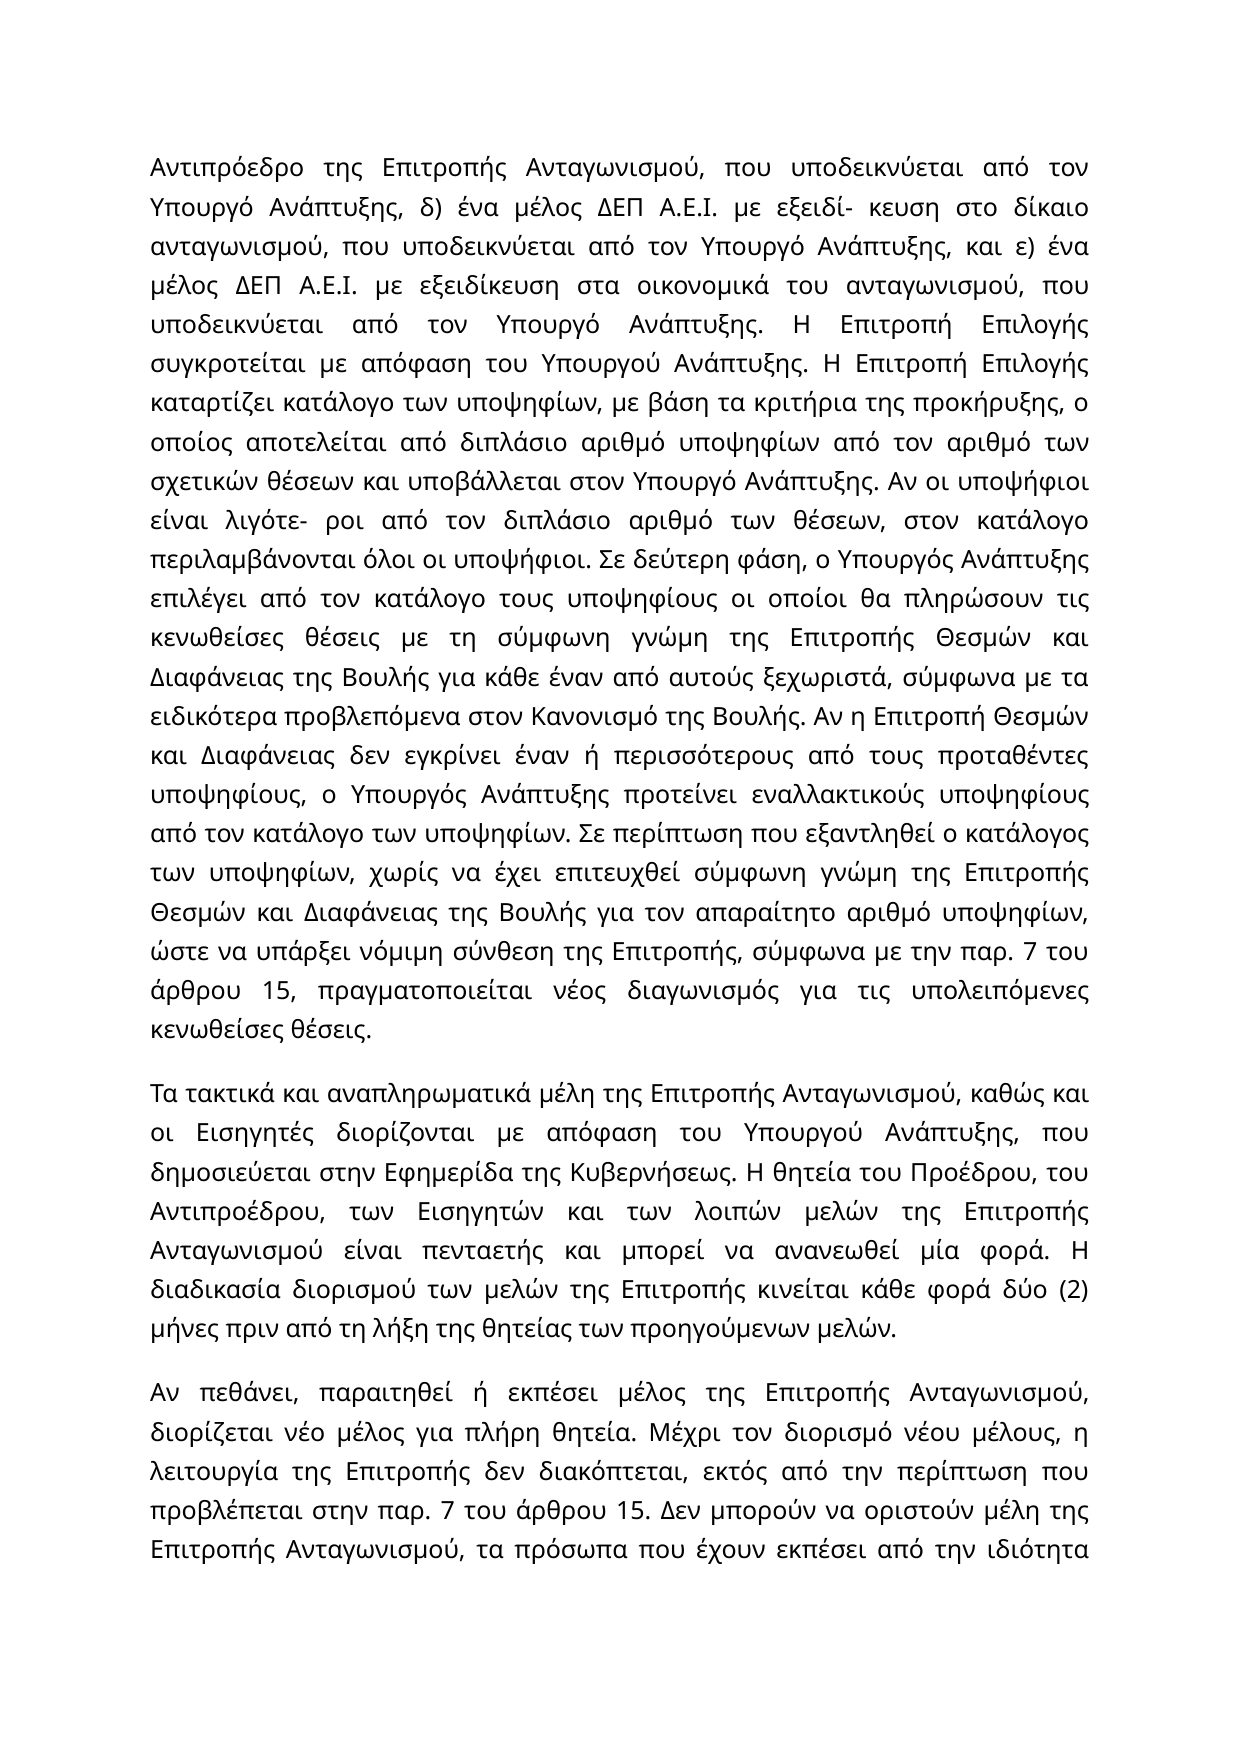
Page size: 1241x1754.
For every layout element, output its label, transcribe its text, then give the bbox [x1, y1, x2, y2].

text Αντιπρόεδρο της Επιτροπής Ανταγωνισμού, που υποδεικνύεται από τον Υπουργό Ανάπτυξης, δ) ένα μέλος ΔΕΠ Α.Ε.Ι. με εξειδί- κευση στο δίκαιο ανταγωνισμού, που υποδεικνύεται από τον Υπουργό Ανάπτυξης, και ε) ένα μέλος ΔΕΠ Α.Ε.Ι. με εξειδίκευση στα οικονομικά του ανταγωνισμού, που υποδεικνύεται από τον Υπουργό Ανάπτυξης. Η Επιτροπή Επιλογής συγκροτείται με απόφαση του Υπουργού Ανάπτυξης. Η Επιτροπή Επιλογής καταρτίζει κατάλογο των υποψηφίων, με βάση τα κριτήρια της προκήρυξης, ο οποίος αποτελείται από διπλάσιο αριθμό υποψηφίων από τον αριθμό των σχετικών θέσεων και υποβάλλεται στον Υπουργό Ανάπτυξης. Αν οι υποψήφιοι είναι λιγότε- ροι από τον διπλάσιο αριθμό των θέσεων, στον κατάλογο περιλαμβάνονται όλοι οι υποψήφιοι. Σε δεύτερη φάση, ο Υπουργός Ανάπτυξης επιλέγει από τον κατάλογο τους υποψηφίους οι οποίοι θα πληρώσουν τις κενωθείσες θέσεις με τη σύμφωνη γνώμη της Επιτροπής Θεσμών και Διαφάνειας της Βουλής για κάθε έναν από αυτούς ξεχωριστά, σύμφωνα με τα ειδικότερα προβλεπόμενα στον Κανονισμό της Βουλής. Αν η Επιτροπή Θεσμών και Διαφάνειας δεν εγκρίνει έναν ή περισσότερους από τους προταθέντες υποψηφίους, ο Υπουργός Ανάπτυξης προτείνει εναλλακτικούς υποψηφίους από τον κατάλογο των υποψηφίων. Σε περίπτωση που εξαντληθεί ο κατάλογος των υποψηφίων, χωρίς να έχει επιτευχθεί σύμφωνη γνώμη της Επιτροπής Θεσμών και Διαφάνειας της Βουλής για τον απαραίτητο αριθμό υποψηφίων, ώστε να υπάρξει νόμιμη σύνθεση της Επιτροπής, σύμφωνα με την παρ. 7 του άρθρου 15, πραγματοποιείται νέος διαγωνισμός για τις υπολειπόμενες κενωθείσες θέσεις. [150, 150, 1090, 1046]
text Αν πεθάνει, παραιτηθεί ή εκπέσει μέλος της Επιτροπής Ανταγωνισμού, διορίζεται νέο μέλος για πλήρη θητεία. Μέχρι τον διορισμό νέου μέλους, η λειτουργία της Επιτροπής δεν διακόπτεται, εκτός από την περίπτωση που προβλέπεται στην παρ. 7 του άρθρου 15. Δεν μπορούν να οριστούν μέλη της Επιτροπής Ανταγωνισμού, τα πρόσωπα που έχουν εκπέσει από την ιδιότητα [150, 1375, 1090, 1566]
text Τα τακτικά και αναπληρωματικά μέλη της Επιτροπής Ανταγωνισμού, καθώς και οι Εισηγητές διορίζονται με απόφαση του Υπουργού Ανάπτυξης, που δημοσιεύεται στην Εφημερίδα της Κυβερνήσεως. Η θητεία του Προέδρου, του Αντιπροέδρου, των Εισηγητών και των λοιπών μελών της Επιτροπής Ανταγωνισμού είναι πενταετής και μπορεί να ανανεωθεί μία φορά. Η διαδικασία διορισμού των μελών της Επιτροπής κινείται κάθε φορά δύο (2) μήνες πριν από τη λήξη της θητείας των προηγούμενων μελών. [150, 1076, 1090, 1345]
